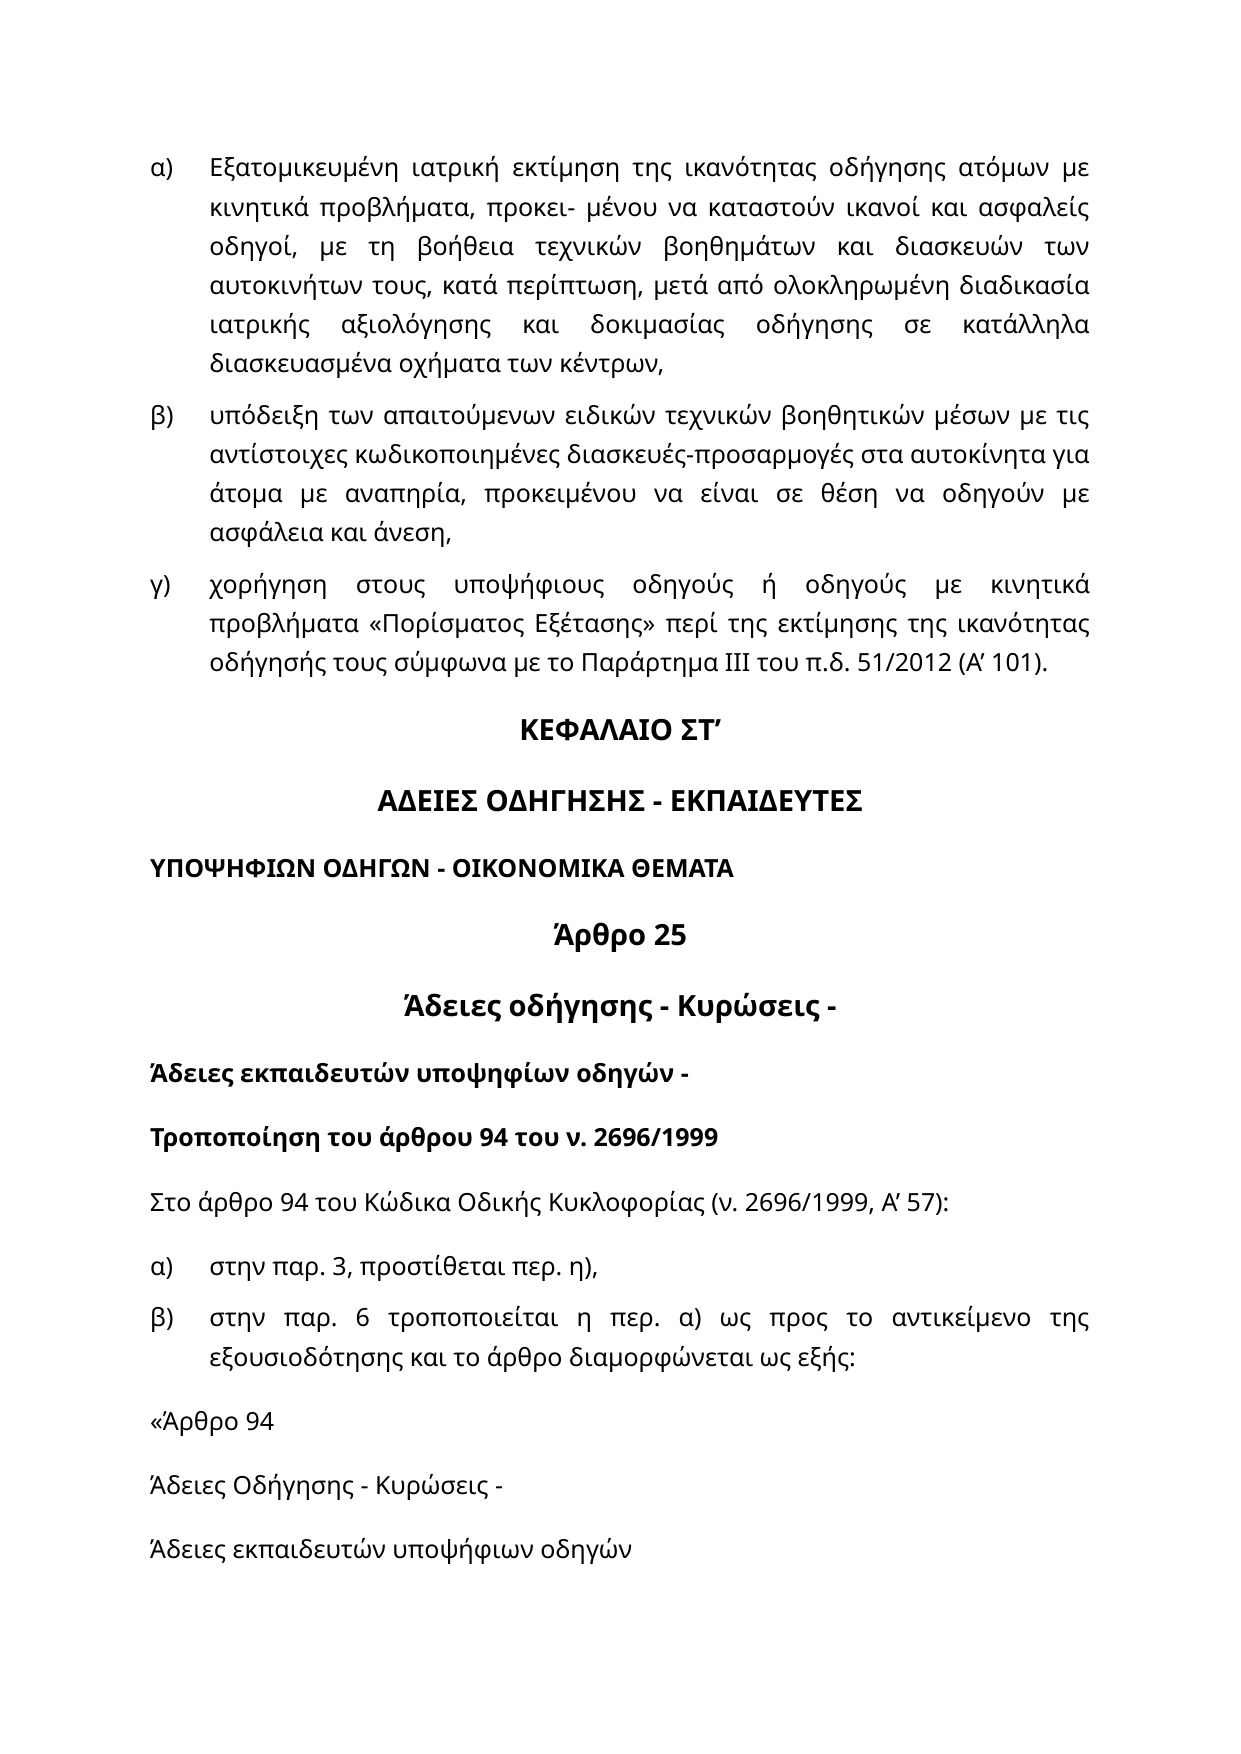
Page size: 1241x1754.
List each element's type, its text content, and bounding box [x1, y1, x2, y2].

text «Άρθρο 94 [150, 1403, 1090, 1437]
list α) Εξατομικευμένη ιατρική εκτίμηση της ικανότητας οδήγησης ατόμων με κινητικά προβλήματα, προκει- μένου να καταστούν ικανοί και ασφαλείς οδηγοί, με τη βοήθεια τεχνικών βοηθημάτων και διασκευών των αυτοκινήτων τους, κατά περίπτωση, μετά από ολοκληρωμένη διαδικασία ιατρικής αξιολόγησης και δοκιμασίας οδήγησης σε κατάλληλα διασκευασμένα οχήματα των κέντρων, [150, 150, 1090, 380]
list β) υπόδειξη των απαιτούμενων ειδικών τεχνικών βοηθητικών μέσων με τις αντίστοιχες κωδικοποιημένες διασκευές-προσαρμογές στα αυτοκίνητα για άτομα με αναπηρία, προκειμένου να είναι σε θέση να οδηγούν με ασφάλεια και άνεση, [150, 397, 1090, 549]
text Άδειες Οδήγησης - Κυρώσεις - [150, 1467, 1090, 1502]
text Στο άρθρο 94 του Κώδικα Οδικής Κυκλοφορίας (ν. 2696/1999, Α’ 57): [150, 1184, 1090, 1218]
text ΥΠΟΨΗΦΙΩΝ ΟΔΗΓΩΝ - ΟΙΚΟΝΟΜΙΚΑ ΘΕΜΑΤΑ [150, 850, 1090, 884]
subtitle ΚΕΦΑΛΑΙΟ ΣΤ’ [150, 709, 1090, 749]
subtitle ΑΔΕΙΕΣ ΟΔΗΓΗΣΗΣ - ΕΚΠΑΙΔΕΥΤΕΣ [150, 780, 1090, 819]
subtitle Άρθρο 25 [150, 914, 1090, 954]
subtitle Άδειες οδήγησης - Κυρώσεις - [150, 985, 1090, 1025]
text Τροποποίηση του άρθρου 94 του ν. 2696/1999 [150, 1120, 1090, 1154]
list β) στην παρ. 6 τροποποιείται η περ. α) ως προς το αντικείμενο της εξουσιοδότησης και το άρθρο διαμορφώνεται ως εξής: [150, 1300, 1090, 1373]
text Άδειες εκπαιδευτών υποψηφίων οδηγών - [150, 1056, 1090, 1090]
text Άδειες εκπαιδευτών υποψήφιων οδηγών [150, 1532, 1090, 1566]
list α) στην παρ. 3, προστίθεται περ. η), [150, 1248, 1090, 1282]
list γ) χορήγηση στους υποψήφιους οδηγούς ή οδηγούς με κινητικά προβλήματα «Πορίσματος Εξέτασης» περί της εκτίμησης της ικανότητας οδήγησής τους σύμφωνα με το Παράρτημα ΙΙΙ του π.δ. 51/2012 (Α’ 101). [150, 567, 1090, 679]
